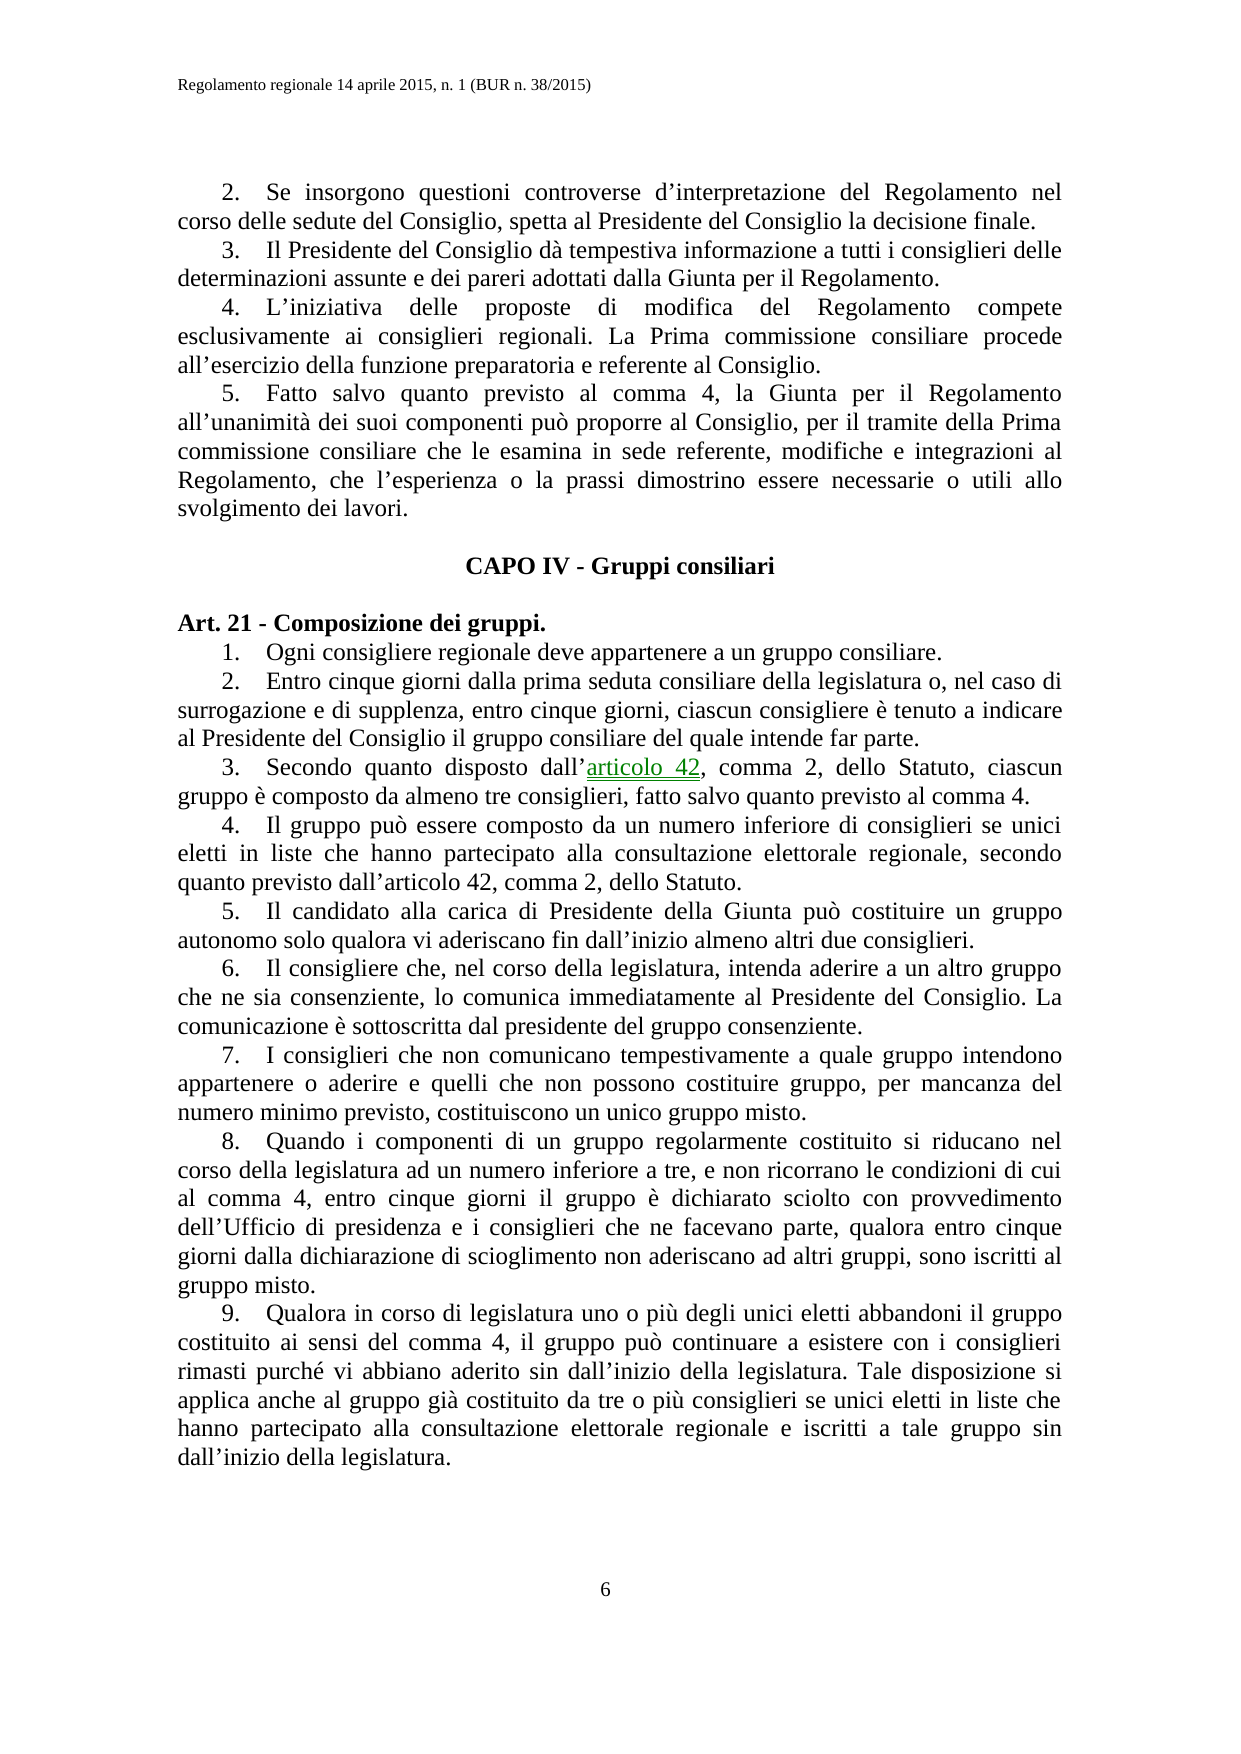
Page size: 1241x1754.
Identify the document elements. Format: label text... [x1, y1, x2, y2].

text 3. Secondo quanto disposto dall’/leggi/2012/12st0001.html#art42articolo 42, comma 2, dello Statuto, ciascun gruppo è composto da almeno tre consiglieri, fatto salvo quanto previsto al comma 4. [177, 752, 1063, 810]
text 2. Entro cinque giorni dalla prima seduta consiliare della legislatura o, nel caso di surrogazione e di supplenza, entro cinque giorni, ciascun consigliere è tenuto a indicare al Presidente del Consiglio il gruppo consiliare del quale intende far parte. [177, 666, 1063, 752]
subtitle CAPO IV - Gruppi consiliari [177, 551, 1063, 580]
text 9. Qualora in corso di legislatura uno o più degli unici eletti abbandoni il gruppo costituito ai sensi del comma 4, il gruppo può continuare a esistere con i consiglieri rimasti purché vi abbiano aderito sin dall’inizio della legislatura. Tale disposizione si applica anche al gruppo già costituito da tre o più consiglieri se unici eletti in liste che hanno partecipato alla consultazione elettorale regionale e iscritti a tale gruppo sin dall’inizio della legislatura. [177, 1298, 1063, 1471]
text 6. Il consigliere che, nel corso della legislatura, intenda aderire a un altro gruppo che ne sia consenziente, lo comunica immediatamente al Presidente del Consiglio. La comunicazione è sottoscritta dal presidente del gruppo consenziente. [177, 953, 1063, 1040]
subtitle Art. 21 - Composizione dei gruppi. [177, 608, 1063, 637]
text 2. Se insorgono questioni controverse d’interpretazione del Regolamento nel corso delle sedute del Consiglio, spetta al Presidente del Consiglio la decisione finale. [177, 177, 1063, 235]
text 5. Fatto salvo quanto previsto al comma 4, la Giunta per il Regolamento all’unanimità dei suoi componenti può proporre al Consiglio, per il tramite della Prima commissione consiliare che le esamina in sede referente, modifiche e integrazioni al Regolamento, che l’esperienza o la prassi dimostrino essere necessarie o utili allo svolgimento dei lavori. [177, 378, 1063, 522]
text 5. Il candidato alla carica di Presidente della Giunta può costituire un gruppo autonomo solo qualora vi aderiscano fin dall’inizio almeno altri due consiglieri. [177, 896, 1063, 953]
text 3. Il Presidente del Consiglio dà tempestiva informazione a tutti i consiglieri delle determinazioni assunte e dei pareri adottati dalla Giunta per il Regolamento. [177, 235, 1063, 292]
text 8. Quando i componenti di un gruppo regolarmente costituito si riducano nel corso della legislatura ad un numero inferiore a tre, e non ricorrano le condizioni di cui al comma 4, entro cinque giorni il gruppo è dichiarato sciolto con provvedimento dell’Ufficio di presidenza e i consiglieri che ne facevano parte, qualora entro cinque giorni dalla dichiarazione di scioglimento non aderiscano ad altri gruppi, sono iscritti al gruppo misto. [177, 1126, 1063, 1298]
text 1. Ogni consigliere regionale deve appartenere a un gruppo consiliare. [177, 637, 1063, 666]
text 4. L’iniziativa delle proposte di modifica del Regolamento compete esclusivamente ai consiglieri regionali. La Prima commissione consiliare procede all’esercizio della funzione preparatoria e referente al Consiglio. [177, 292, 1063, 378]
text 4. Il gruppo può essere composto da un numero inferiore di consiglieri se unici eletti in liste che hanno partecipato alla consultazione elettorale regionale, secondo quanto previsto dall’articolo 42, comma 2, dello Statuto. [177, 810, 1063, 896]
text 7. I consiglieri che non comunicano tempestivamente a quale gruppo intendono appartenere o aderire e quelli che non possono costituire gruppo, per mancanza del numero minimo previsto, costituiscono un unico gruppo misto. [177, 1040, 1063, 1126]
